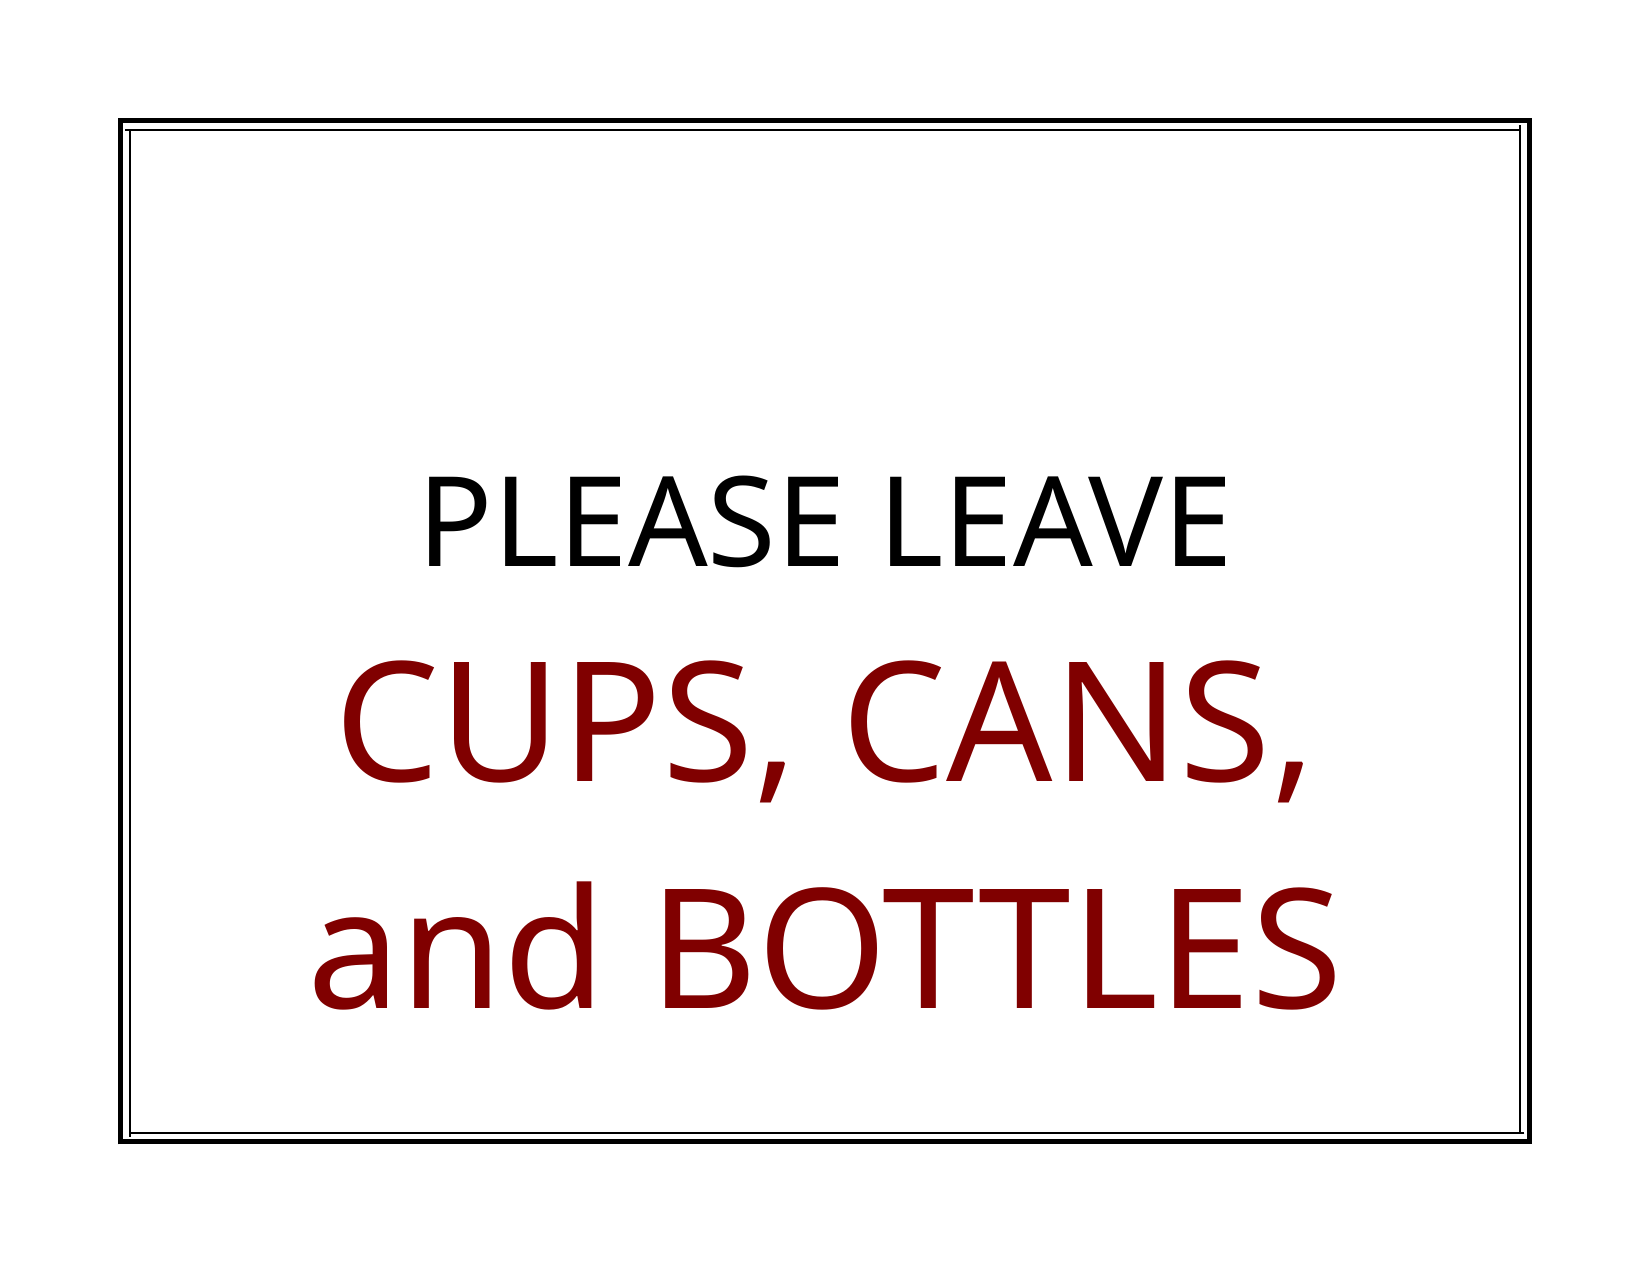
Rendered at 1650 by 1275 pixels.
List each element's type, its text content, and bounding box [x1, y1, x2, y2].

text PLEASE LEAVE CUPS, CANS, and BOTTLES [123, 345, 1527, 1139]
